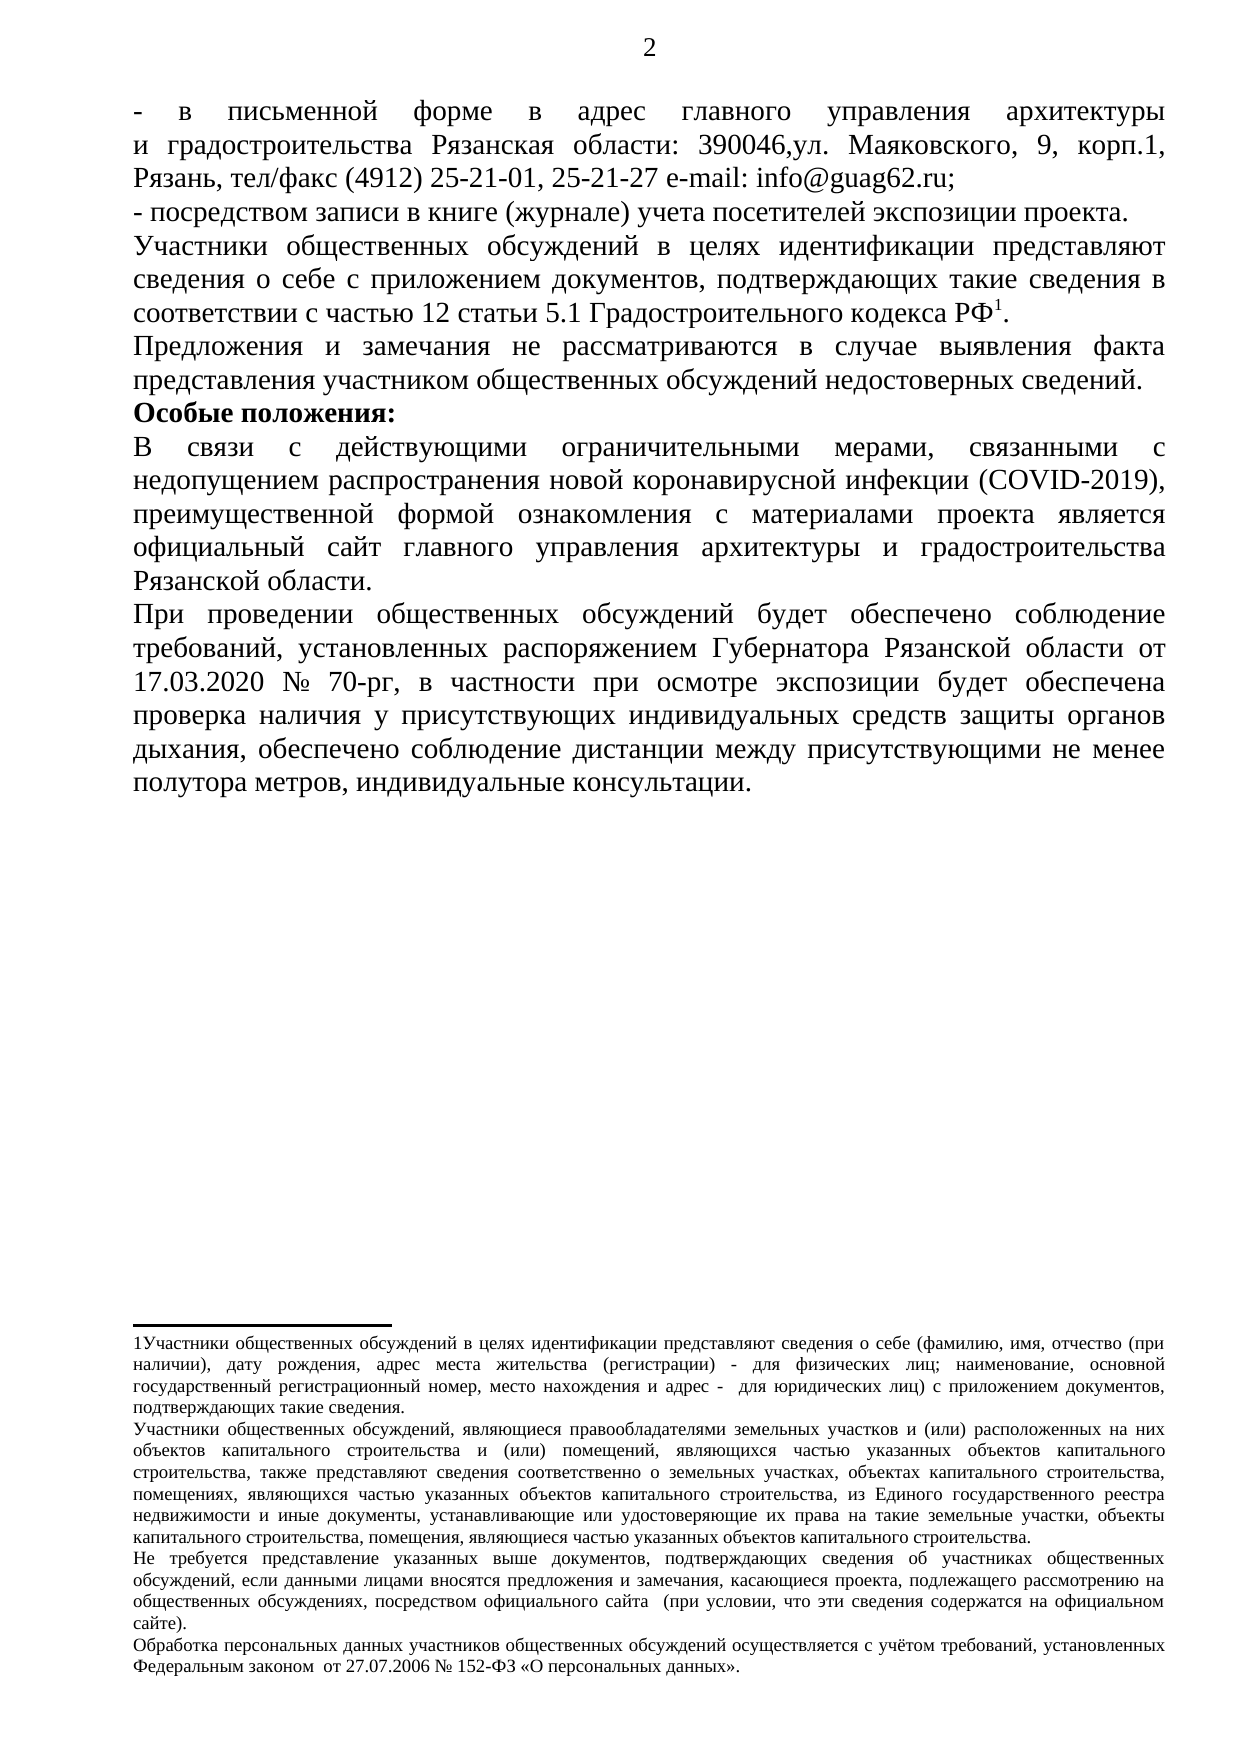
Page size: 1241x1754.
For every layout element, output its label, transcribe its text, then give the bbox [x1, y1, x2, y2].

text - в письменной форме в адрес главного управления архитектуры и градостроительства Рязанская области: 390046,ул. Маяковского, 9, корп.1, Рязань, тел/факс (4912) 25-21-01, 25-21-27 e-mail: info@guag62.ru; [133, 93, 1166, 194]
text Участники общественных обсуждений в целях идентификации представляют сведения о себе с приложением документов, подтверждающих такие сведения в соответствии с частью 12 статьи 5.1 Градостроительного кодекса РФ. [133, 228, 1166, 328]
text Не требуется представление указанных выше документов, подтверждающих сведения об участниках общественных обсуждений, если данными лицами вносятся предложения и замечания, касающиеся проекта, подлежащего рассмотрению на общественных обсуждениях, посредством официального сайта (при условии, что эти сведения содержатся на официальном сайте). [133, 1547, 1166, 1633]
text В связи с действующими ограничительными мерами, связанными с недопущением распространения новой коронавирусной инфекции (COVID-2019), преимущественной формой ознакомления с материалами проекта является официальный сайт главного управления архитектуры и градостроительства Рязанской области. [133, 429, 1166, 597]
text При проведении общественных обсуждений будет обеспечено соблюдение требований, установленных распоряжением Губернатора Рязанской области от 17.03.2020 № 70-рг, в частности при осмотре экспозиции будет обеспечена проверка наличия у присутствующих индивидуальных средств защиты органов дыхания, обеспечено соблюдение дистанции между присутствующими не менее полутора метров, индивидуальные консультации. [133, 597, 1166, 798]
text Участники общественных обсуждений, являющиеся правообладателями земельных участков и (или) расположенных на них объектов капитального строительства и (или) помещений, являющихся частью указанных объектов капитального строительства, также представляют сведения соответственно о земельных участках, объектах капитального строительства, помещениях, являющихся частью указанных объектов капитального строительства, из Единого государственного реестра недвижимости и иные документы, устанавливающие или удостоверяющие их права на такие земельные участки, объекты капитального строительства, помещения, являющиеся частью указанных объектов капитального строительства. [133, 1418, 1166, 1547]
text Участники общественных обсуждений в целях идентификации представляют сведения о себе (фамилию, имя, отчество (при наличии), дату рождения, адрес места жительства (регистрации) - для физических лиц; наименование, основной государственный регистрационный номер, место нахождения и адрес - для юридических лиц) с приложением документов, подтверждающих такие сведения. [133, 1332, 1166, 1418]
text - посредством записи в книге (журнале) учета посетителей экспозиции проекта. [133, 194, 1166, 228]
text Обработка персональных данных участников общественных обсуждений осуществляется с учётом требований, установленных Федеральным законом от 27.07.2006 № 152-ФЗ «О персональных данных». [133, 1633, 1166, 1677]
text Предложения и замечания не рассматриваются в случае выявления факта представления участником общественных обсуждений недостоверных сведений. [133, 328, 1166, 395]
text Особые положения: [133, 395, 1166, 429]
